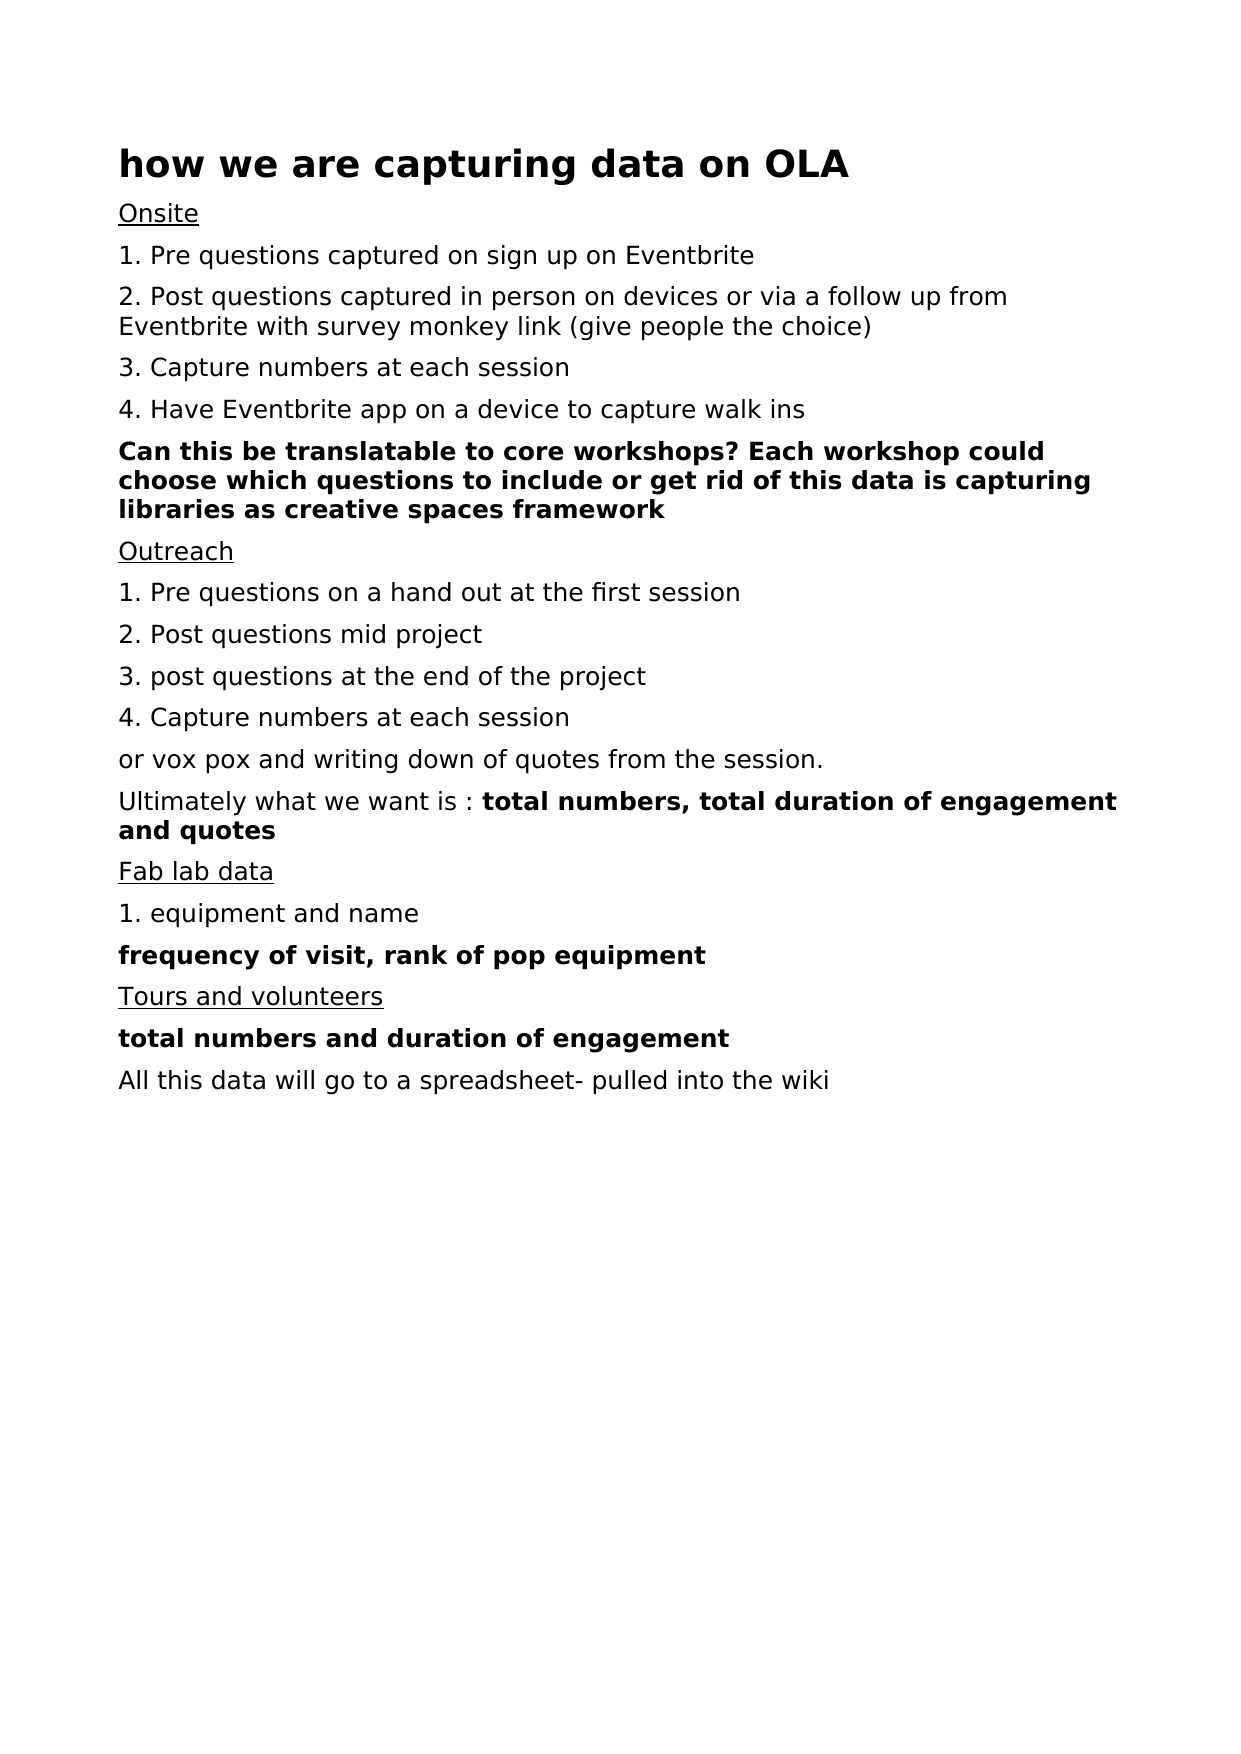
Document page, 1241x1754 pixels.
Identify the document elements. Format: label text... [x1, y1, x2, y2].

text Fab lab data [118, 858, 1122, 887]
text 4. Have Eventbrite app on a device to capture walk ins [118, 395, 1122, 424]
text Ultimately what we want is : total numbers, total duration of engagement and quotes [118, 787, 1122, 845]
text 2. Post questions mid project [118, 620, 1122, 649]
text Can this be translatable to core workshops? Each workshop could choose which questions to include or get rid of this data is capturing libraries as creative spaces framework [118, 437, 1122, 524]
text All this data will go to a spreadsheet- pulled into the wiki [118, 1066, 1122, 1095]
text 2. Post questions captured in person on devices or via a follow up from Eventbrite with survey monkey link (give people the choice) [118, 283, 1122, 341]
text or vox pox and writing down of quotes from the session. [118, 745, 1122, 774]
text Tours and volunteers [118, 983, 1122, 1012]
text 3. post questions at the end of the project [118, 662, 1122, 691]
text 1. Pre questions on a hand out at the first session [118, 578, 1122, 608]
text 1. Pre questions captured on sign up on Eventbrite [118, 241, 1122, 270]
text 4. Capture numbers at each session [118, 703, 1122, 733]
text Outreach [118, 537, 1122, 566]
text frequency of visit, rank of pop equipment [118, 941, 1122, 970]
text Onsite [118, 199, 1122, 228]
text total numbers and duration of engagement [118, 1024, 1122, 1053]
subtitle how we are capturing data on OLA [118, 143, 1122, 187]
text 1. equipment and name [118, 899, 1122, 928]
text 3. Capture numbers at each session [118, 353, 1122, 383]
